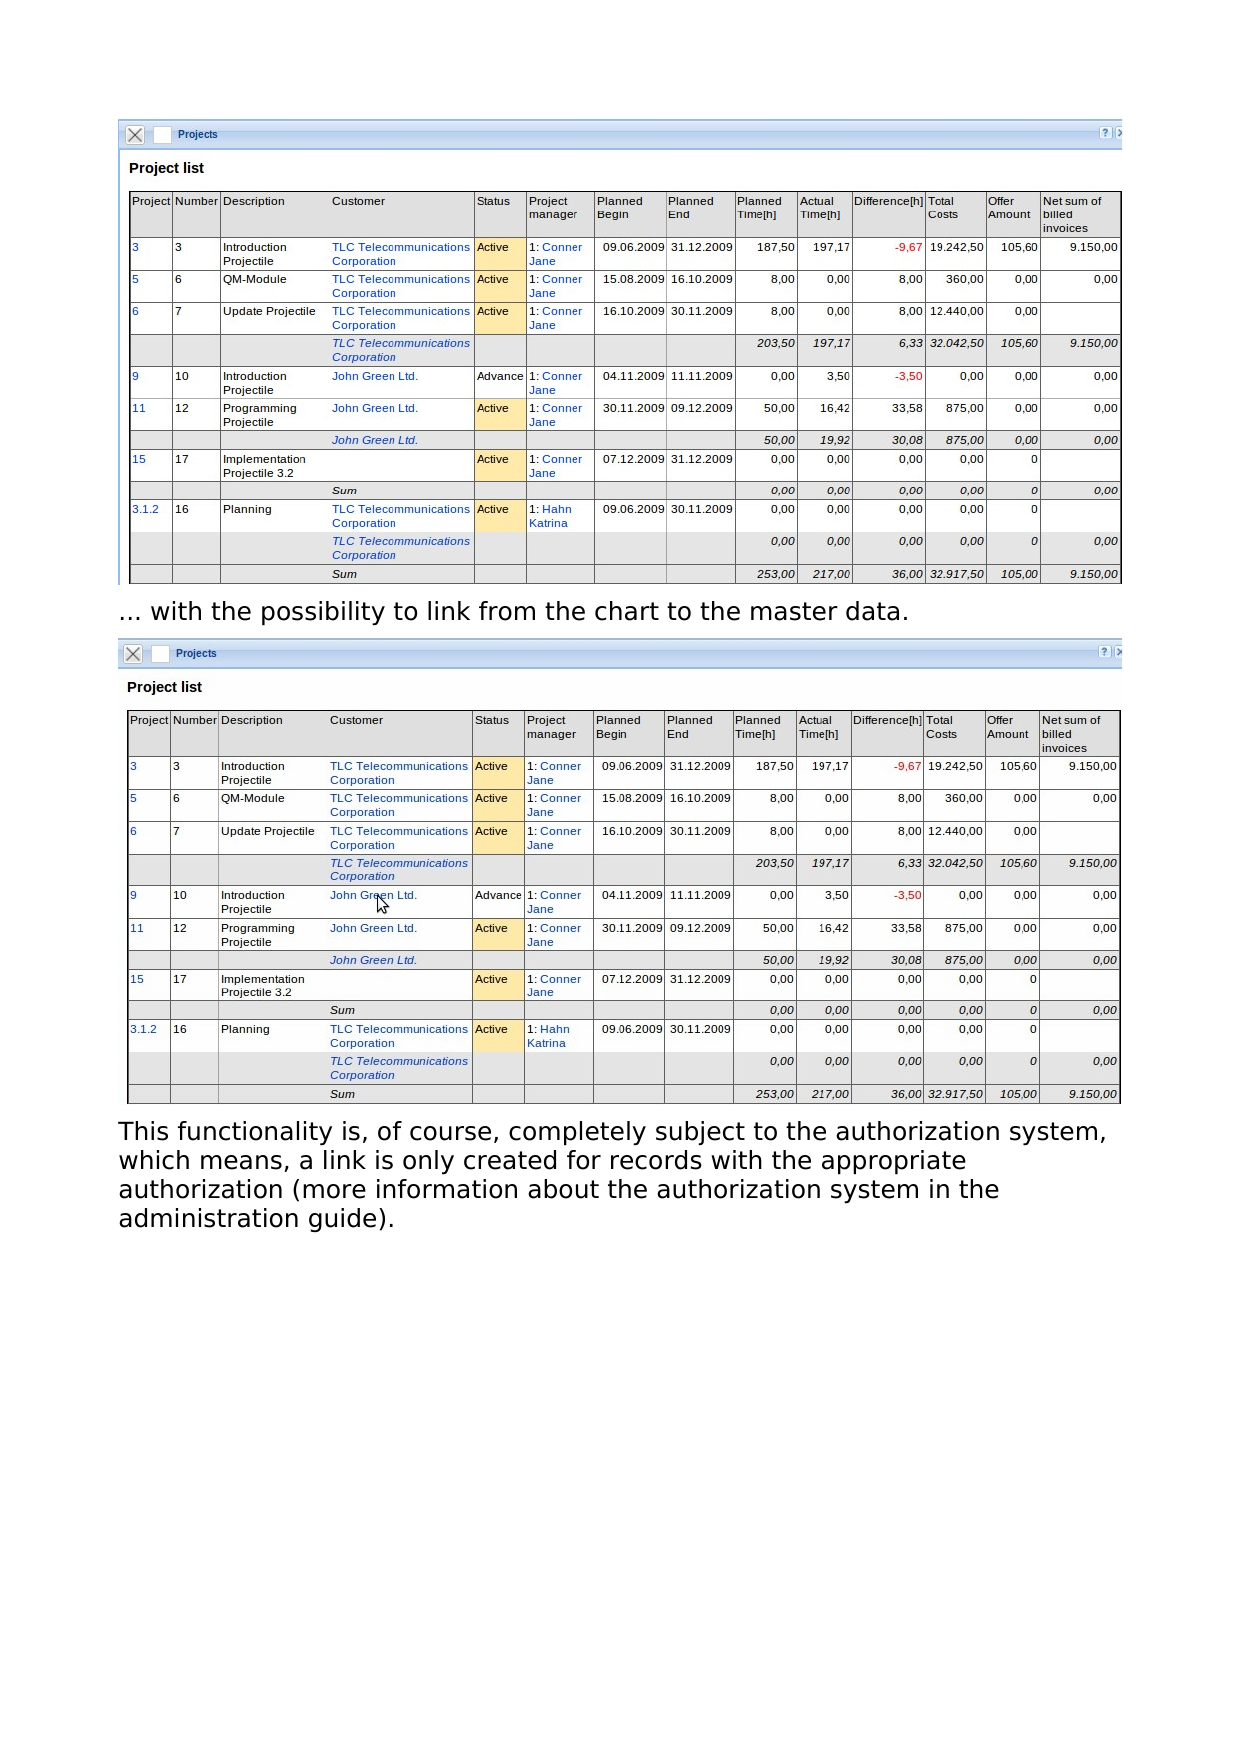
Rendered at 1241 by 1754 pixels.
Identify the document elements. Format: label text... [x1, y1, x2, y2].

text This functionality is, of course, completely subject to the authorization system, which means, a link is only created for records with the appropriate authorization (more information about the authorization system in the administration guide). [118, 1117, 1122, 1234]
text ... with the possibility to link from the chart to the master data. [118, 597, 1122, 626]
picture [118, 638, 1123, 1105]
picture [118, 118, 1123, 585]
